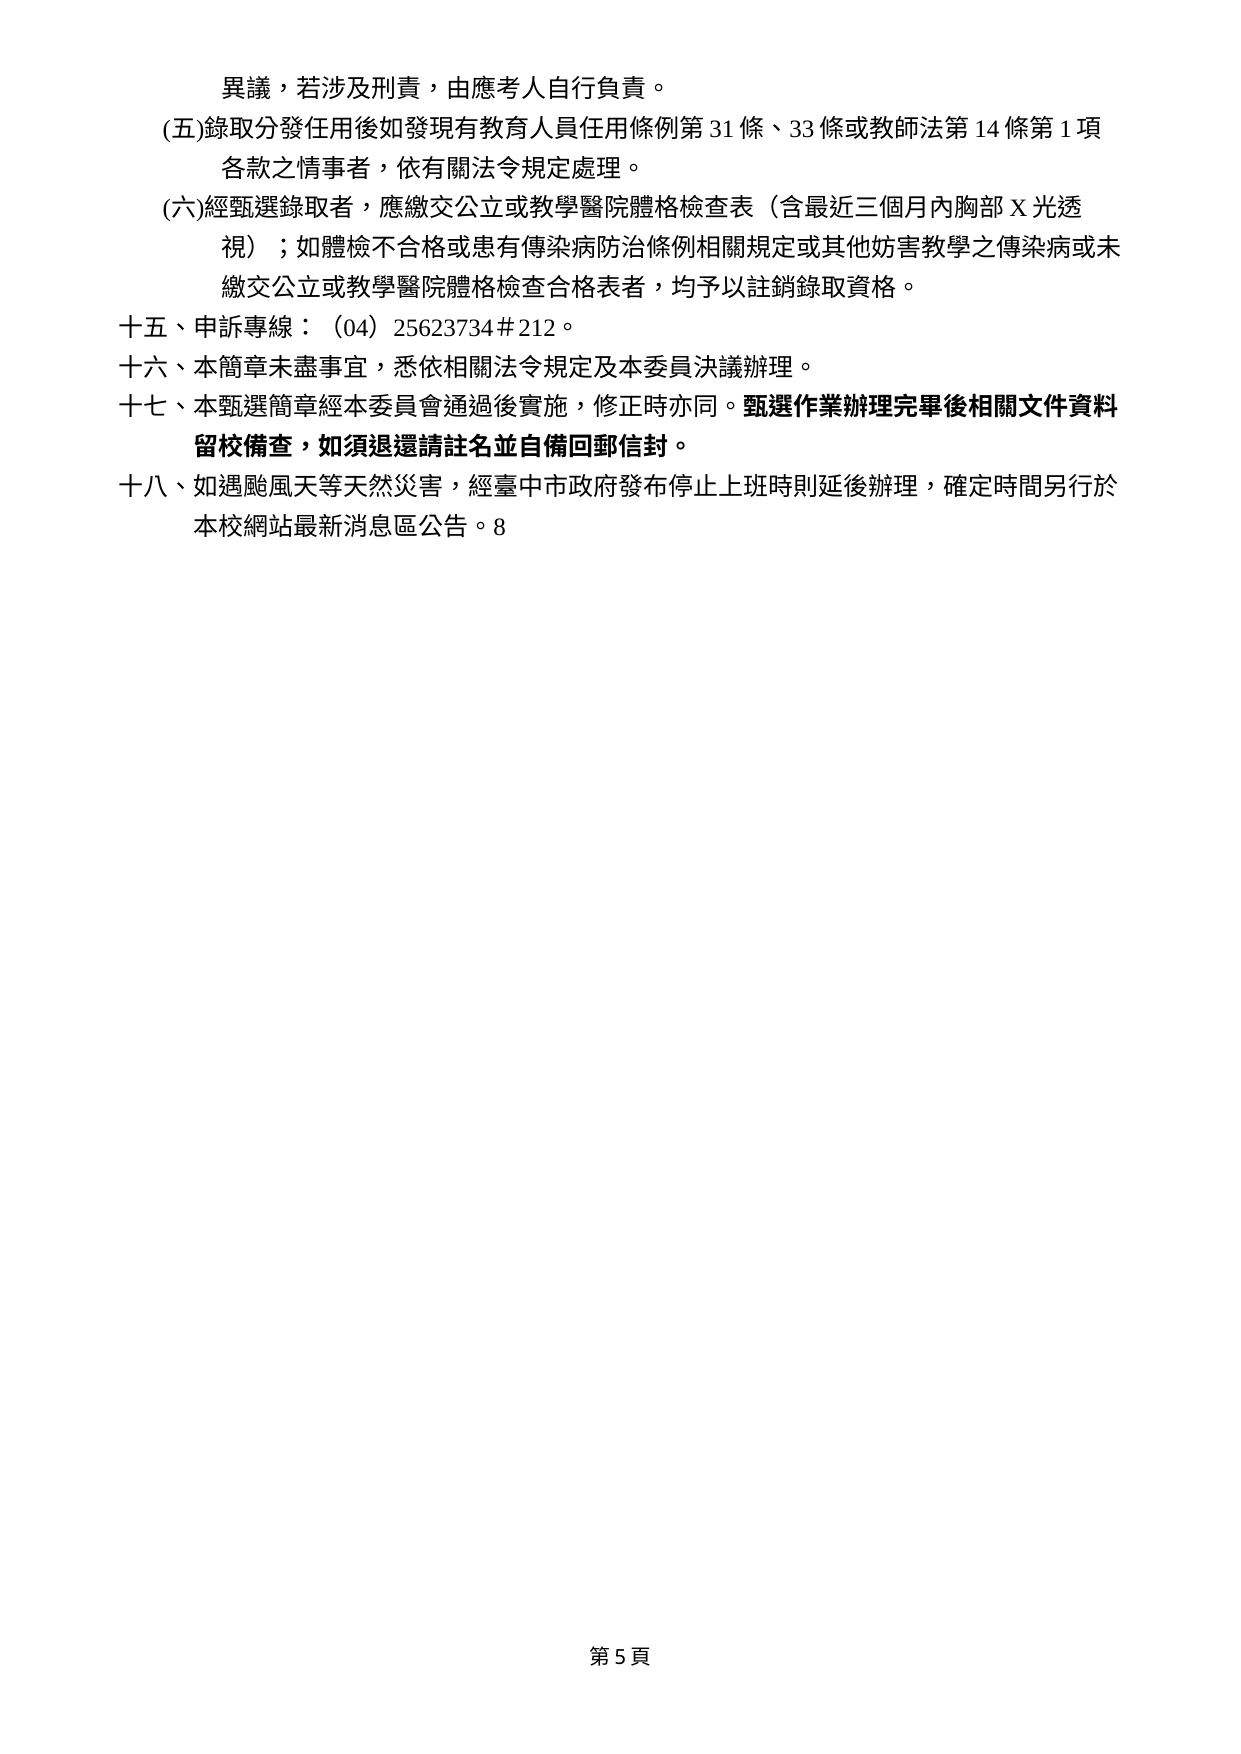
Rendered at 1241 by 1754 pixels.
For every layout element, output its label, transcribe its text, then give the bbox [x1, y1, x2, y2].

text 十八、如遇颱風天等天然災害，經臺中市政府發布停止上班時則延後辦理，確定時間另行於本校網站最新消息區公告。8 [118, 466, 1122, 542]
text (五)錄取分發任用後如發現有教育人員任用條例第31條、33條或教師法第14條第1項各款之情事者，依有關法令規定處理。 [162, 108, 1122, 184]
text 十五、申訴專線：（04）25623734＃212。 [118, 307, 1122, 343]
text 十七、本甄選簡章經本委員會通過後實施，修正時亦同。甄選作業辦理完畢後相關文件資料留校備查，如須退還請註名並自備回郵信封。 [118, 387, 1122, 463]
text 十六、本簡章未盡事宜，悉依相關法令規定及本委員決議辦理。 [118, 347, 1122, 383]
text 異議，若涉及刑責，由應考人自行負責。 [162, 68, 1122, 105]
text (六)經甄選錄取者，應繳交公立或教學醫院體格檢查表（含最近三個月內胸部X光透視）；如體檢不合格或患有傳染病防治條例相關規定或其他妨害教學之傳染病或未繳交公立或教學醫院體格檢查合格表者，均予以註銷錄取資格。 [162, 188, 1122, 304]
